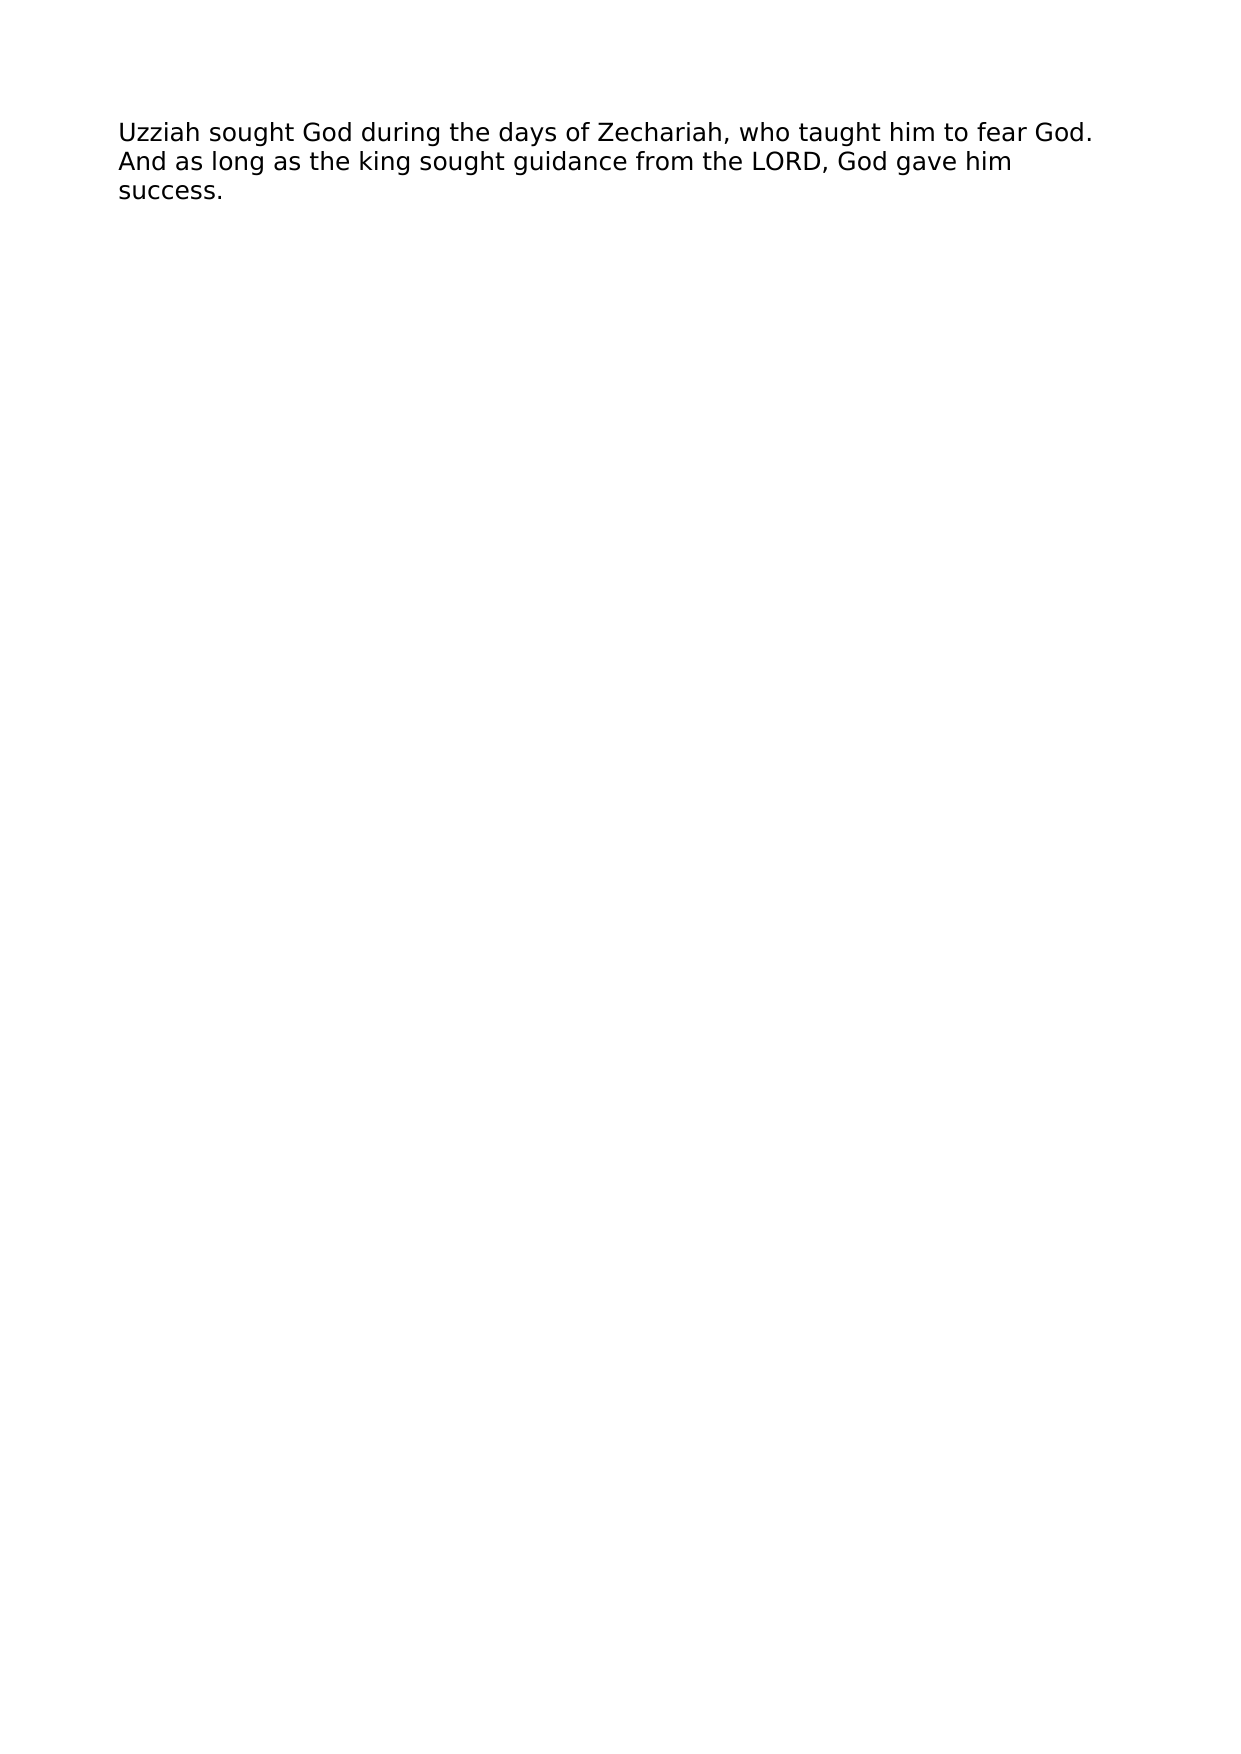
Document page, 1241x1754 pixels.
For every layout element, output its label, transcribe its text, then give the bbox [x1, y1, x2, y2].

text Uzziah sought God during the days of Zechariah, who taught him to fear God. And as long as the king sought guidance from the LORD, God gave him success. [118, 118, 1122, 206]
